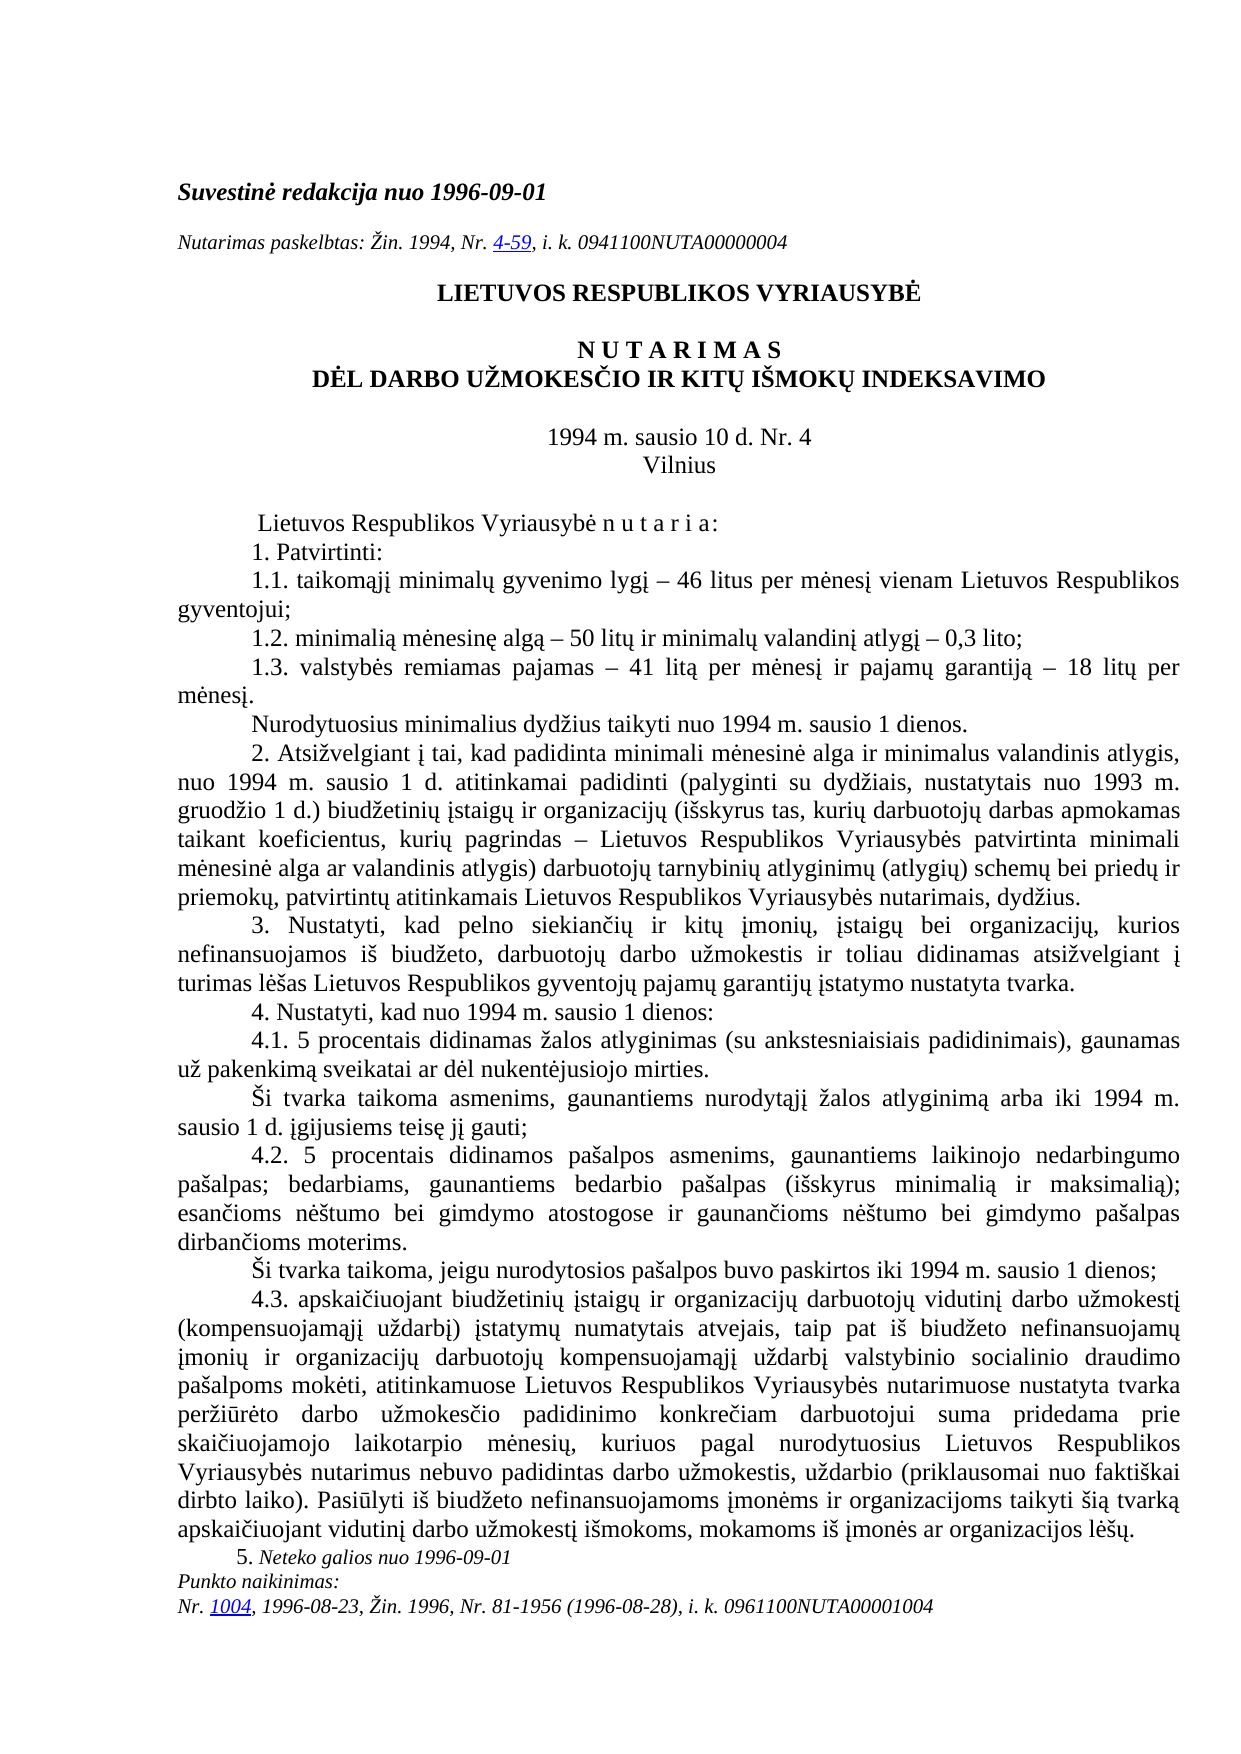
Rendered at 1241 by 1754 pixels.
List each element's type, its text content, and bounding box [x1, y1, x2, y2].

text Lietuvos Respublikos Vyriausybė nutaria: [177, 508, 1181, 537]
text 4.3. apskaičiuojant biudžetinių įstaigų ir organizacijų darbuotojų vidutinį darbo užmokestį (kompensuojamąjį uždarbį) įstatymų numatytais atvejais, taip pat iš biudžeto nefinansuojamų įmonių ir organizacijų darbuotojų kompensuojamąjį uždarbį valstybinio socialinio draudimo pašalpoms mokėti, atitinkamuose Lietuvos Respublikos Vyriausybės nutarimuose nustatyta tvarka peržiūrėto darbo užmokesčio padidinimo konkrečiam darbuotojui suma pridedama prie skaičiuojamojo laikotarpio mėnesių, kuriuos pagal nurodytuosius Lietuvos Respublikos Vyriausybės nutarimus nebuvo padidintas darbo užmokestis, uždarbio (priklausomai nuo faktiškai dirbto laiko). Pasiūlyti iš biudžeto nefinansuojamoms įmonėms ir organizacijoms taikyti šią tvarką apskaičiuojant vidutinį darbo užmokestį išmokoms, mokamoms iš įmonės ar organizacijos lėšų. [177, 1284, 1181, 1543]
text Suvestinė redakcija nuo 1996-09-01 [177, 177, 1181, 206]
text 4.1. 5 procentais didinamas žalos atlyginimas (su ankstesniaisiais padidinimais), gaunamas už pakenkimą sveikatai ar dėl nukentėjusiojo mirties. [177, 1026, 1181, 1083]
text 4.2. 5 procentais didinamos pašalpos asmenims, gaunantiems laikinojo nedarbingumo pašalpas; bedarbiams, gaunantiems bedarbio pašalpas (išskyrus minimalią ir maksimalią); esančioms nėštumo bei gimdymo atostogose ir gaunančioms nėštumo bei gimdymo pašalpas dirbančioms moterims. [177, 1141, 1181, 1256]
text Nutarimas paskelbtas: Žin. 1994, Nr. 4-59, i. k. 0941100NUTA00000004 [177, 230, 1181, 254]
text 1.2. minimalią mėnesinę algą – 50 litų ir minimalų valandinį atlygį – 0,3 lito; [177, 623, 1181, 652]
text 1.1. taikomąjį minimalų gyvenimo lygį – 46 litus per mėnesį vienam Lietuvos Respublikos gyventojui; [177, 566, 1181, 623]
text Nr. 1004, 1996-08-23, Žin. 1996, Nr. 81-1956 (1996-08-28), i. k. 0961100NUTA00001004 [177, 1593, 1181, 1618]
text 1. Patvirtinti: [177, 537, 1181, 566]
text N U T A R I M A S [177, 336, 1181, 364]
text 1.3. valstybės remiamas pajamas – 41 litą per mėnesį ir pajamų garantiją – 18 litų per mėnesį. [177, 652, 1181, 709]
text Ši tvarka taikoma asmenims, gaunantiems nurodytąjį žalos atlyginimą arba iki 1994 m. sausio 1 d. įgijusiems teisę jį gauti; [177, 1083, 1181, 1141]
text DĖL DARBO UŽMOKESČIO IR KITŲ IŠMOKŲ INDEKSAVIMO [177, 364, 1181, 393]
text Nurodytuosius minimalius dydžius taikyti nuo 1994 m. sausio 1 dienos. [177, 709, 1181, 738]
text Punkto naikinimas: [177, 1569, 1181, 1593]
text LIETUVOS RESPUBLIKOS VYRIAUSYBĖ [177, 278, 1181, 307]
text 2. Atsižvelgiant į tai, kad padidinta minimali mėnesinė alga ir minimalus valandinis atlygis, nuo 1994 m. sausio 1 d. atitinkamai padidinti (palyginti su dydžiais, nustatytais nuo 1993 m. gruodžio 1 d.) biudžetinių įstaigų ir organizacijų (išskyrus tas, kurių darbuotojų darbas apmokamas taikant koeficientus, kurių pagrindas – Lietuvos Respublikos Vyriausybės patvirtinta minimali mėnesinė alga ar valandinis atlygis) darbuotojų tarnybinių atlyginimų (atlygių) schemų bei priedų ir priemokų, patvirtintų atitinkamais Lietuvos Respublikos Vyriausybės nutarimais, dydžius. [177, 738, 1181, 911]
text 3. Nustatyti, kad pelno siekiančių ir kitų įmonių, įstaigų bei organizacijų, kurios nefinansuojamos iš biudžeto, darbuotojų darbo užmokestis ir toliau didinamas atsižvelgiant į turimas lėšas Lietuvos Respublikos gyventojų pajamų garantijų įstatymo nustatyta tvarka. [177, 911, 1181, 997]
text Vilnius [177, 451, 1181, 479]
text 1994 m. sausio 10 d. Nr. 4 [177, 422, 1181, 451]
text 4. Nustatyti, kad nuo 1994 m. sausio 1 dienos: [177, 997, 1181, 1026]
text Ši tvarka taikoma, jeigu nurodytosios pašalpos buvo paskirtos iki 1994 m. sausio 1 dienos; [177, 1256, 1181, 1284]
text 5. Neteko galios nuo 1996-09-01 [177, 1543, 1181, 1569]
